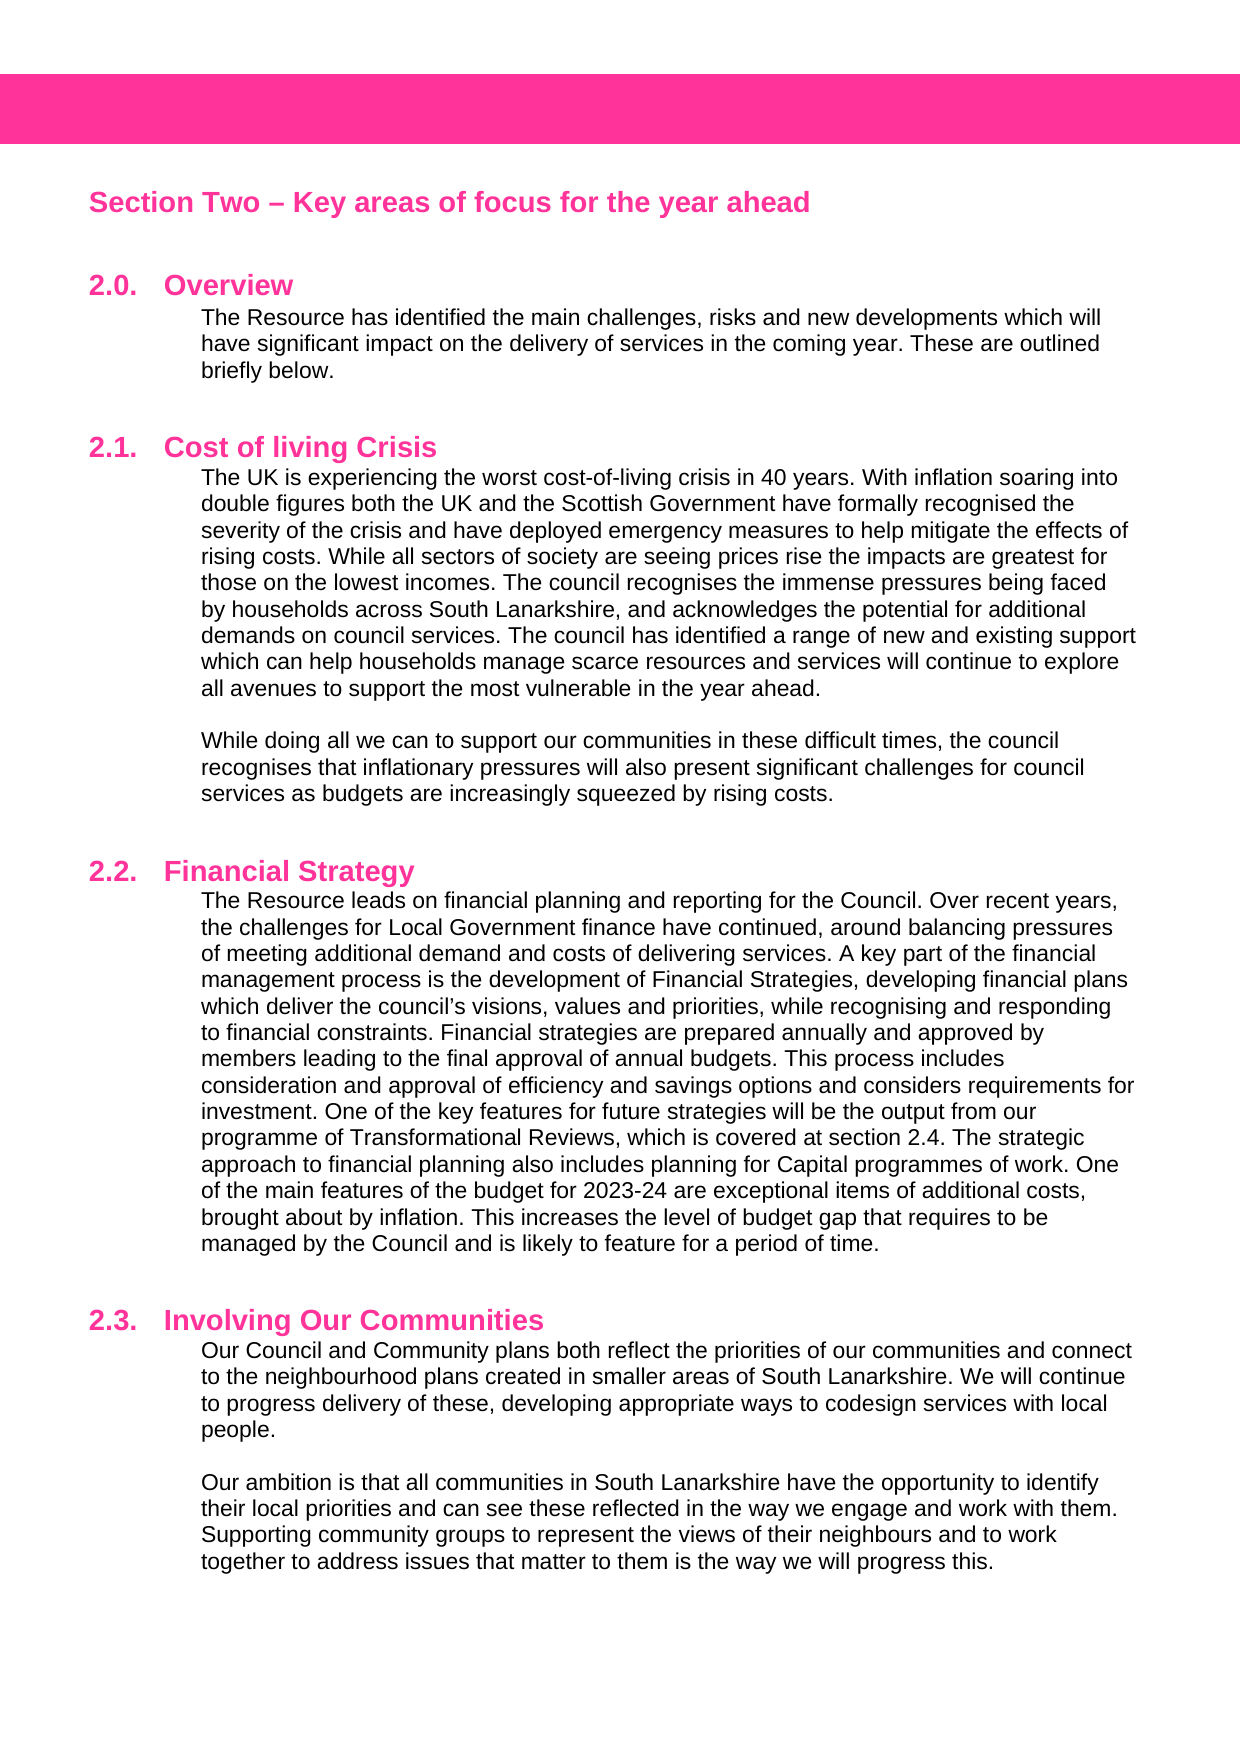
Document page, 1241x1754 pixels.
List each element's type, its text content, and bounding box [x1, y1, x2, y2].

subtitle 2.1. Cost of living Crisis [89, 430, 1137, 464]
subtitle Section Two – Key areas of focus for the year ahead [89, 185, 1137, 218]
subtitle 2.2. Financial Strategy [89, 854, 1137, 887]
text Our Council and Community plans both reflect the priorities of our communities and connect to the neighbourhood plans created in smaller areas of South Lanarkshire. We will continue to progress delivery of these, developing appropriate ways to codesign services with local people. [201, 1337, 1137, 1442]
text The UK is experiencing the worst cost-of-living crisis in 40 years. With inflation soaring into double figures both the UK and the Scottish Government have formally recognised the severity of the crisis and have deployed emergency measures to help mitigate the effects of rising costs. While all sectors of society are seeing prices rise the impacts are greatest for those on the lowest incomes. The council recognises the immense pressures being faced by households across South Lanarkshire, and acknowledges the potential for additional demands on council services. The council has identified a range of new and existing support which can help households manage scarce resources and services will continue to explore all avenues to support the most vulnerable in the year ahead. [127, 464, 1137, 701]
text The Resource has identified the main challenges, risks and new developments which will have significant impact on the delivery of services in the coming year. These are outlined briefly below. [127, 302, 1137, 383]
text While doing all we can to support our communities in these difficult times, the council recognises that inflationary pressures will also present significant challenges for council services as budgets are increasingly squeezed by rising costs. [127, 727, 1137, 806]
subtitle 2.0. Overview [89, 268, 1137, 302]
text Our ambition is that all communities in South Lanarkshire have the opportunity to identify their local priorities and can see these reflected in the way we engage and work with them. Supporting community groups to represent the views of their neighbours and to work together to address issues that matter to them is the way we will progress this. [127, 1469, 1137, 1574]
subtitle 2.3. Involving Our Communities [89, 1303, 1137, 1337]
text The Resource leads on financial planning and reporting for the Council. Over recent years, the challenges for Local Government finance have continued, around balancing pressures of meeting additional demand and costs of delivering services. A key part of the financial management process is the development of Financial Strategies, developing financial plans which deliver the council’s visions, values and priorities, while recognising and responding to financial constraints. Financial strategies are prepared annually and approved by members leading to the final approval of annual budgets. This process includes consideration and approval of efficiency and savings options and considers requirements for investment. One of the key features for future strategies will be the output from our programme of Transformational Reviews, which is covered at section 2.4. The strategic approach to financial planning also includes planning for Capital programmes of work. One of the main features of the budget for 2023-24 are exceptional items of additional costs, brought about by inflation. This increases the level of budget gap that requires to be managed by the Council and is likely to feature for a period of time. [201, 887, 1137, 1256]
